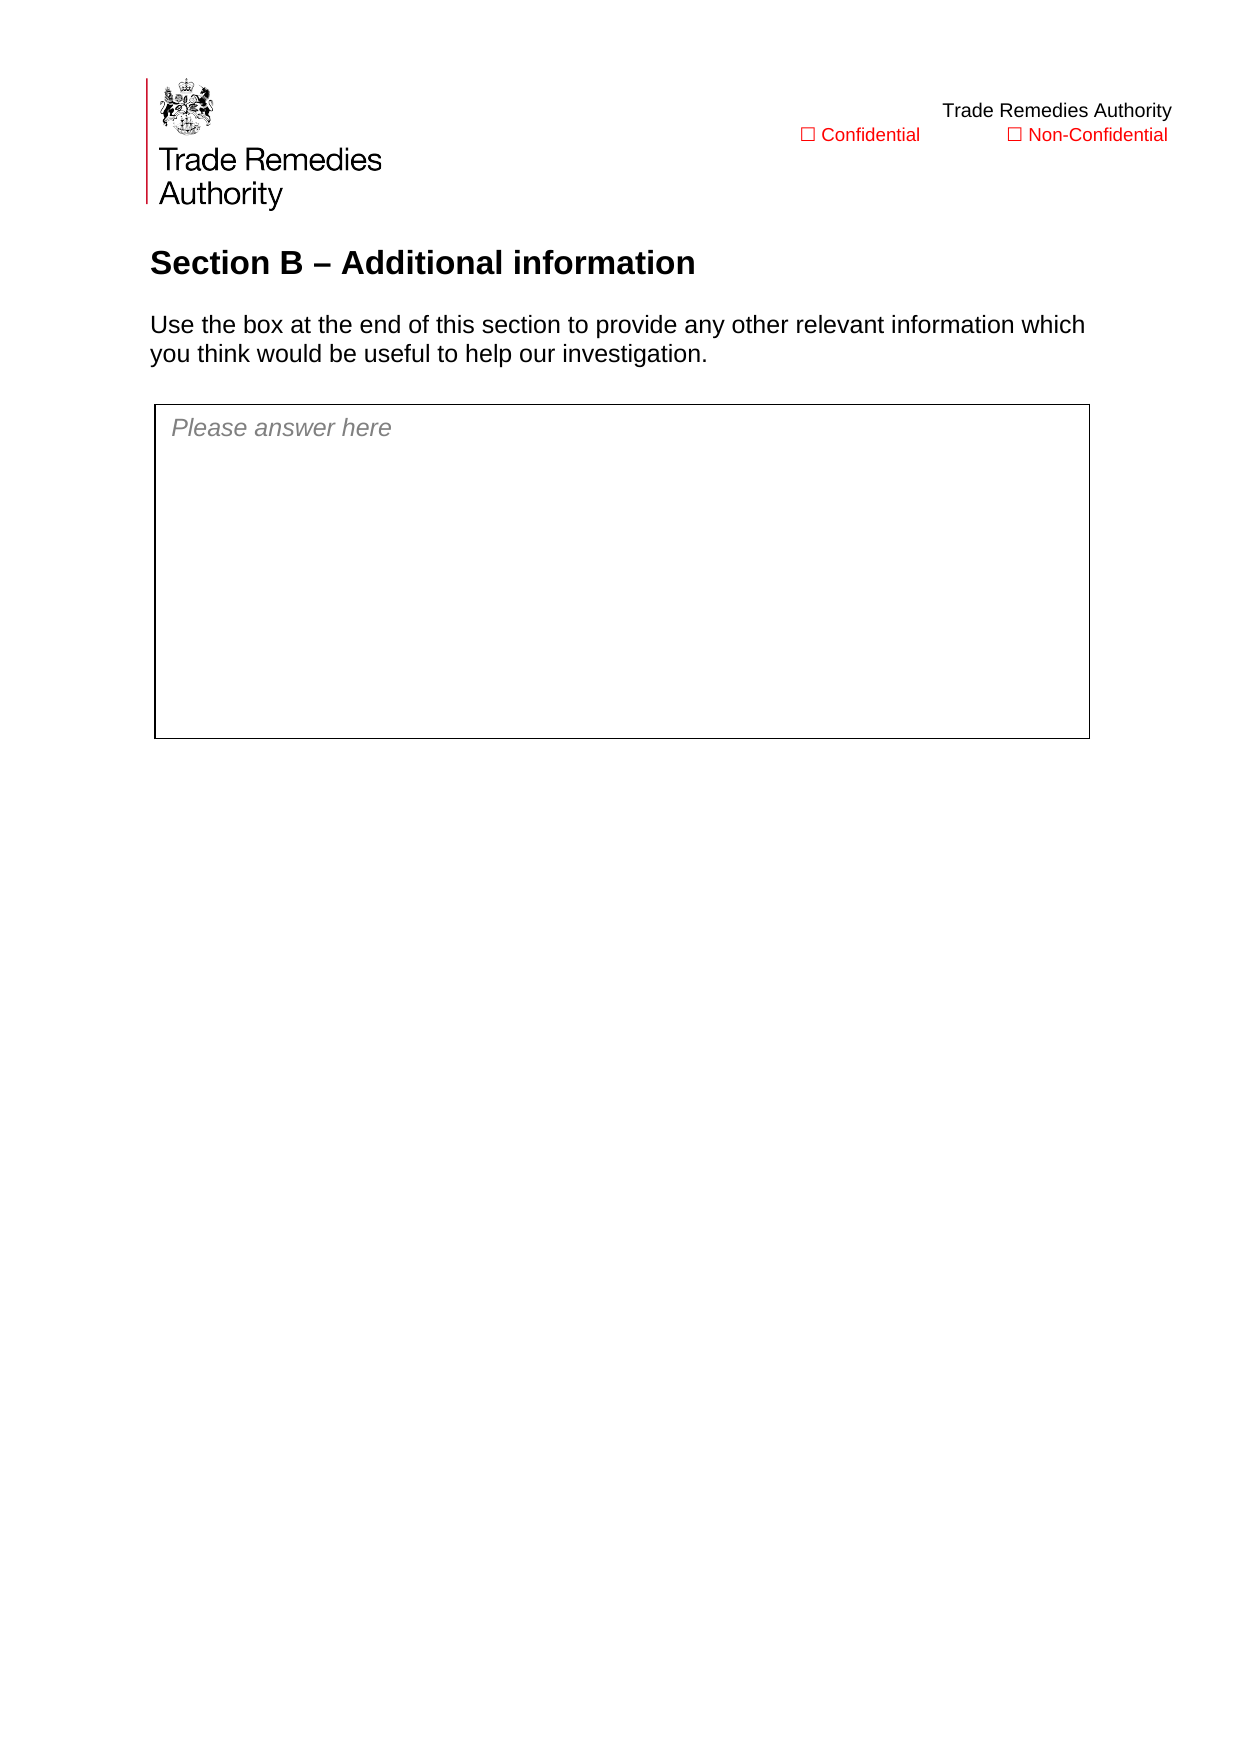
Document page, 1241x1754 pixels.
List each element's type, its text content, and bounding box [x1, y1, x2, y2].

text Please answer here [171, 412, 1074, 441]
text Use the box at the end of this section to provide any other relevant information which you think would be useful to help our investigation. [150, 310, 1090, 368]
subtitle Section B – Additional information [150, 243, 1090, 281]
